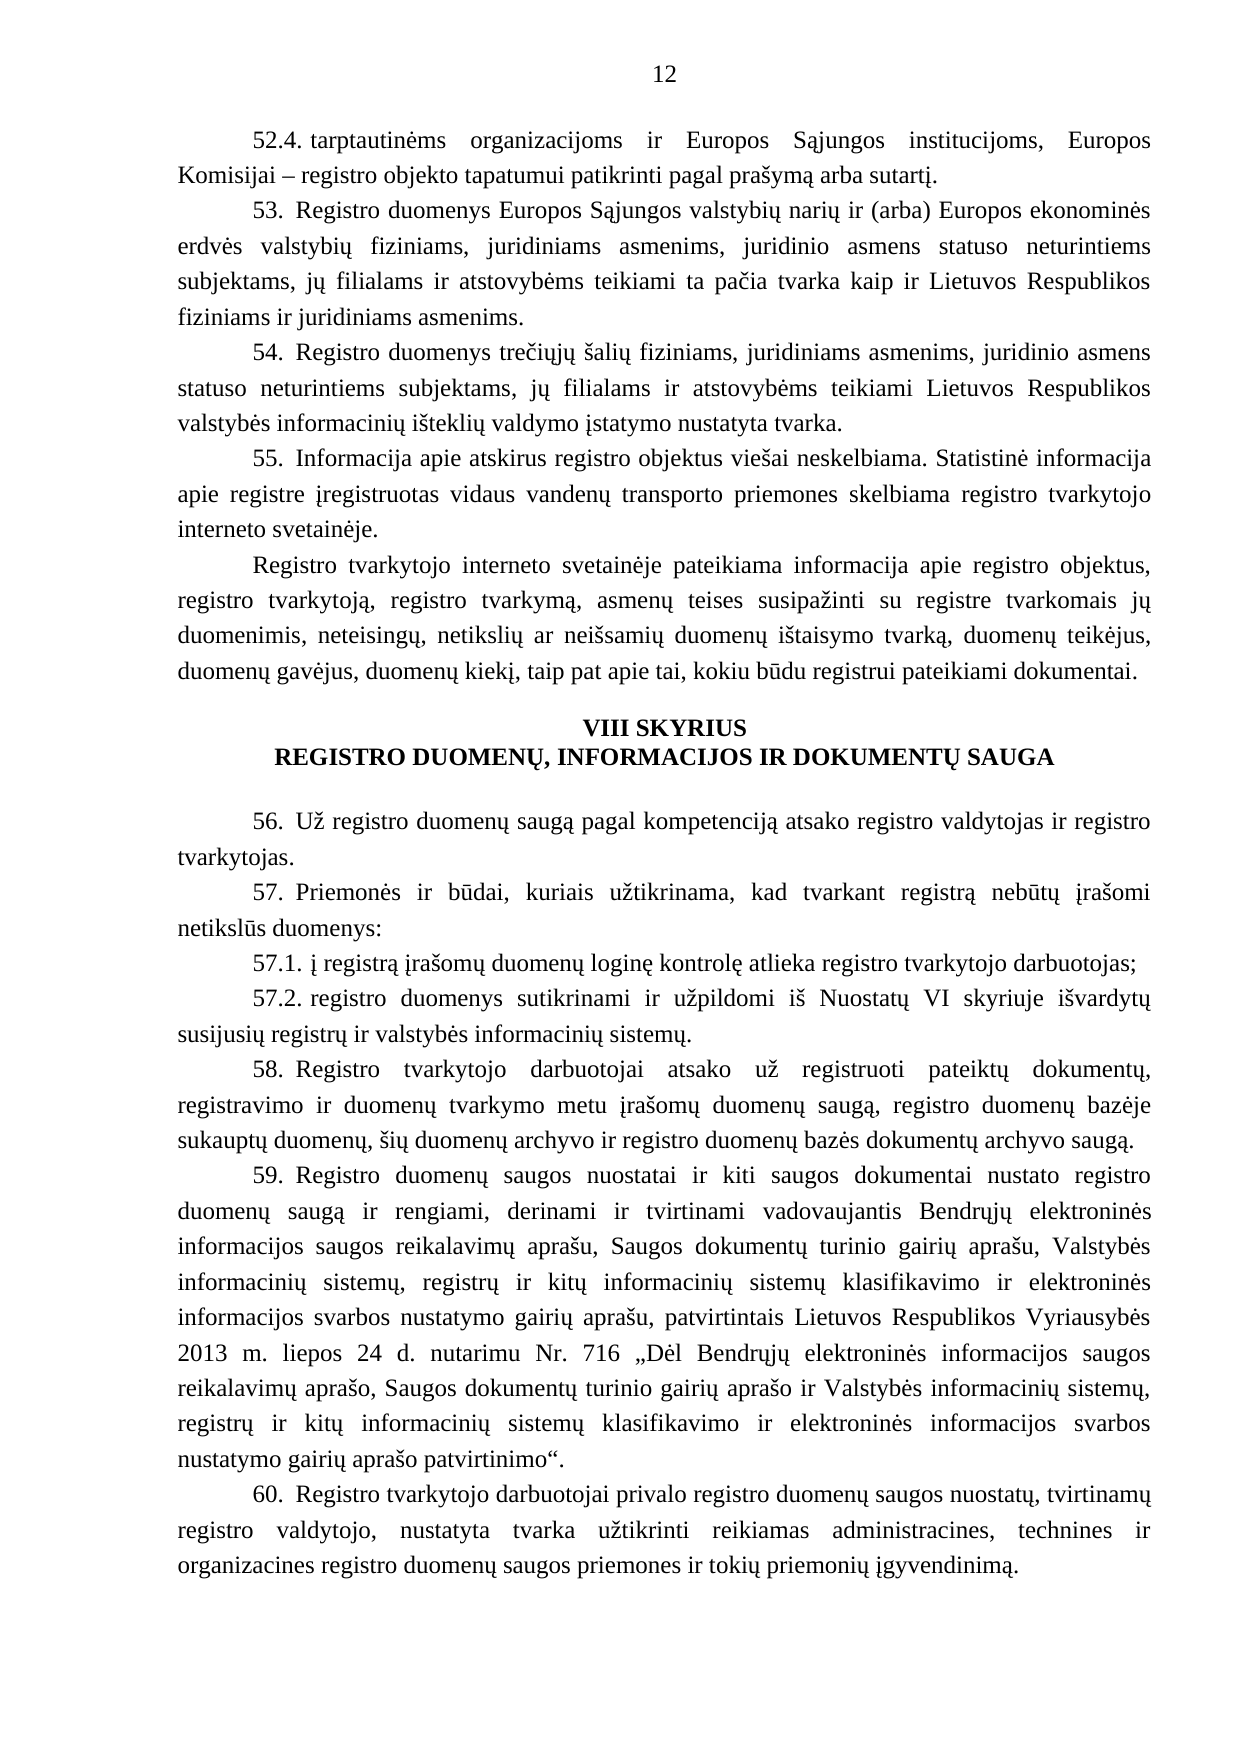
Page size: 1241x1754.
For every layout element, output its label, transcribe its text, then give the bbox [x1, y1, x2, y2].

text 54. Registro duomenys trečiųjų šalių fiziniams, juridiniams asmenims, juridinio asmens statuso neturintiems subjektams, jų filialams ir atstovybėms teikiami Lietuvos Respublikos valstybės informacinių išteklių valdymo įstatymo nustatyta tvarka. [177, 331, 1152, 437]
text Registro tvarkytojo interneto svetainėje pateikiama informacija apie registro objektus, registro tvarkytoją, registro tvarkymą, asmenų teises susipažinti su registre tvarkomais jų duomenimis, neteisingų, netikslių ar neišsamių duomenų ištaisymo tvarką, duomenų teikėjus, duomenų gavėjus, duomenų kiekį, taip pat apie tai, kokiu būdu registrui pateikiami dokumentai. [177, 543, 1152, 685]
text 57. Priemonės ir būdai, kuriais užtikrinama, kad tvarkant registrą nebūtų įrašomi netikslūs duomenys: [177, 871, 1152, 941]
text 57.1. į registrą įrašomų duomenų loginę kontrolę atlieka registro tvarkytojo darbuotojas; [177, 941, 1152, 977]
text 58. Registro tvarkytojo darbuotojai atsako už registruoti pateiktų dokumentų, registravimo ir duomenų tvarkymo metu įrašomų duomenų saugą, registro duomenų bazėje sukauptų duomenų, šių duomenų archyvo ir registro duomenų bazės dokumentų archyvo saugą. [177, 1048, 1152, 1154]
text VIII SKYRIUS [177, 713, 1152, 742]
text 52.4. tarptautinėms organizacijoms ir Europos Sąjungos institucijoms, Europos Komisijai – registro objekto tapatumui patikrinti pagal prašymą arba sutartį. [177, 118, 1152, 189]
text 60. Registro tvarkytojo darbuotojai privalo registro duomenų saugos nuostatų, tvirtinamų registro valdytojo, nustatyta tvarka užtikrinti reikiamas administracines, technines ir organizacines registro duomenų saugos priemones ir tokių priemonių įgyvendinimą. [177, 1473, 1152, 1579]
text 59. Registro duomenų saugos nuostatai ir kiti saugos dokumentai nustato registro duomenų saugą ir rengiami, derinami ir tvirtinami vadovaujantis Bendrųjų elektroninės informacijos saugos reikalavimų aprašu, Saugos dokumentų turinio gairių aprašu, Valstybės informacinių sistemų, registrų ir kitų informacinių sistemų klasifikavimo ir elektroninės informacijos svarbos nustatymo gairių aprašu, patvirtintais Lietuvos Respublikos Vyriausybės 2013 m. liepos 24 d. nutarimu Nr. 716 „Dėl Bendrųjų elektroninės informacijos saugos reikalavimų aprašo, Saugos dokumentų turinio gairių aprašo ir Valstybės informacinių sistemų, registrų ir kitų informacinių sistemų klasifikavimo ir elektroninės informacijos svarbos nustatymo gairių aprašo patvirtinimo“. [177, 1154, 1152, 1473]
text 55. Informacija apie atskirus registro objektus viešai neskelbiama. Statistinė informacija apie registre įregistruotas vidaus vandenų transporto priemones skelbiama registro tvarkytojo interneto svetainėje. [177, 437, 1152, 543]
text 56. Už registro duomenų saugą pagal kompetenciją atsako registro valdytojas ir registro tvarkytojas. [177, 800, 1152, 871]
text 53. Registro duomenys Europos Sąjungos valstybių narių ir (arba) Europos ekonominės erdvės valstybių fiziniams, juridiniams asmenims, juridinio asmens statuso neturintiems subjektams, jų filialams ir atstovybėms teikiami ta pačia tvarka kaip ir Lietuvos Respublikos fiziniams ir juridiniams asmenims. [177, 189, 1152, 331]
text Registro duomenų, informacijos ir dokumentų sauga [177, 742, 1152, 771]
text 57.2. registro duomenys sutikrinami ir užpildomi iš Nuostatų VI skyriuje išvardytų susijusių registrų ir valstybės informacinių sistemų. [177, 977, 1152, 1048]
